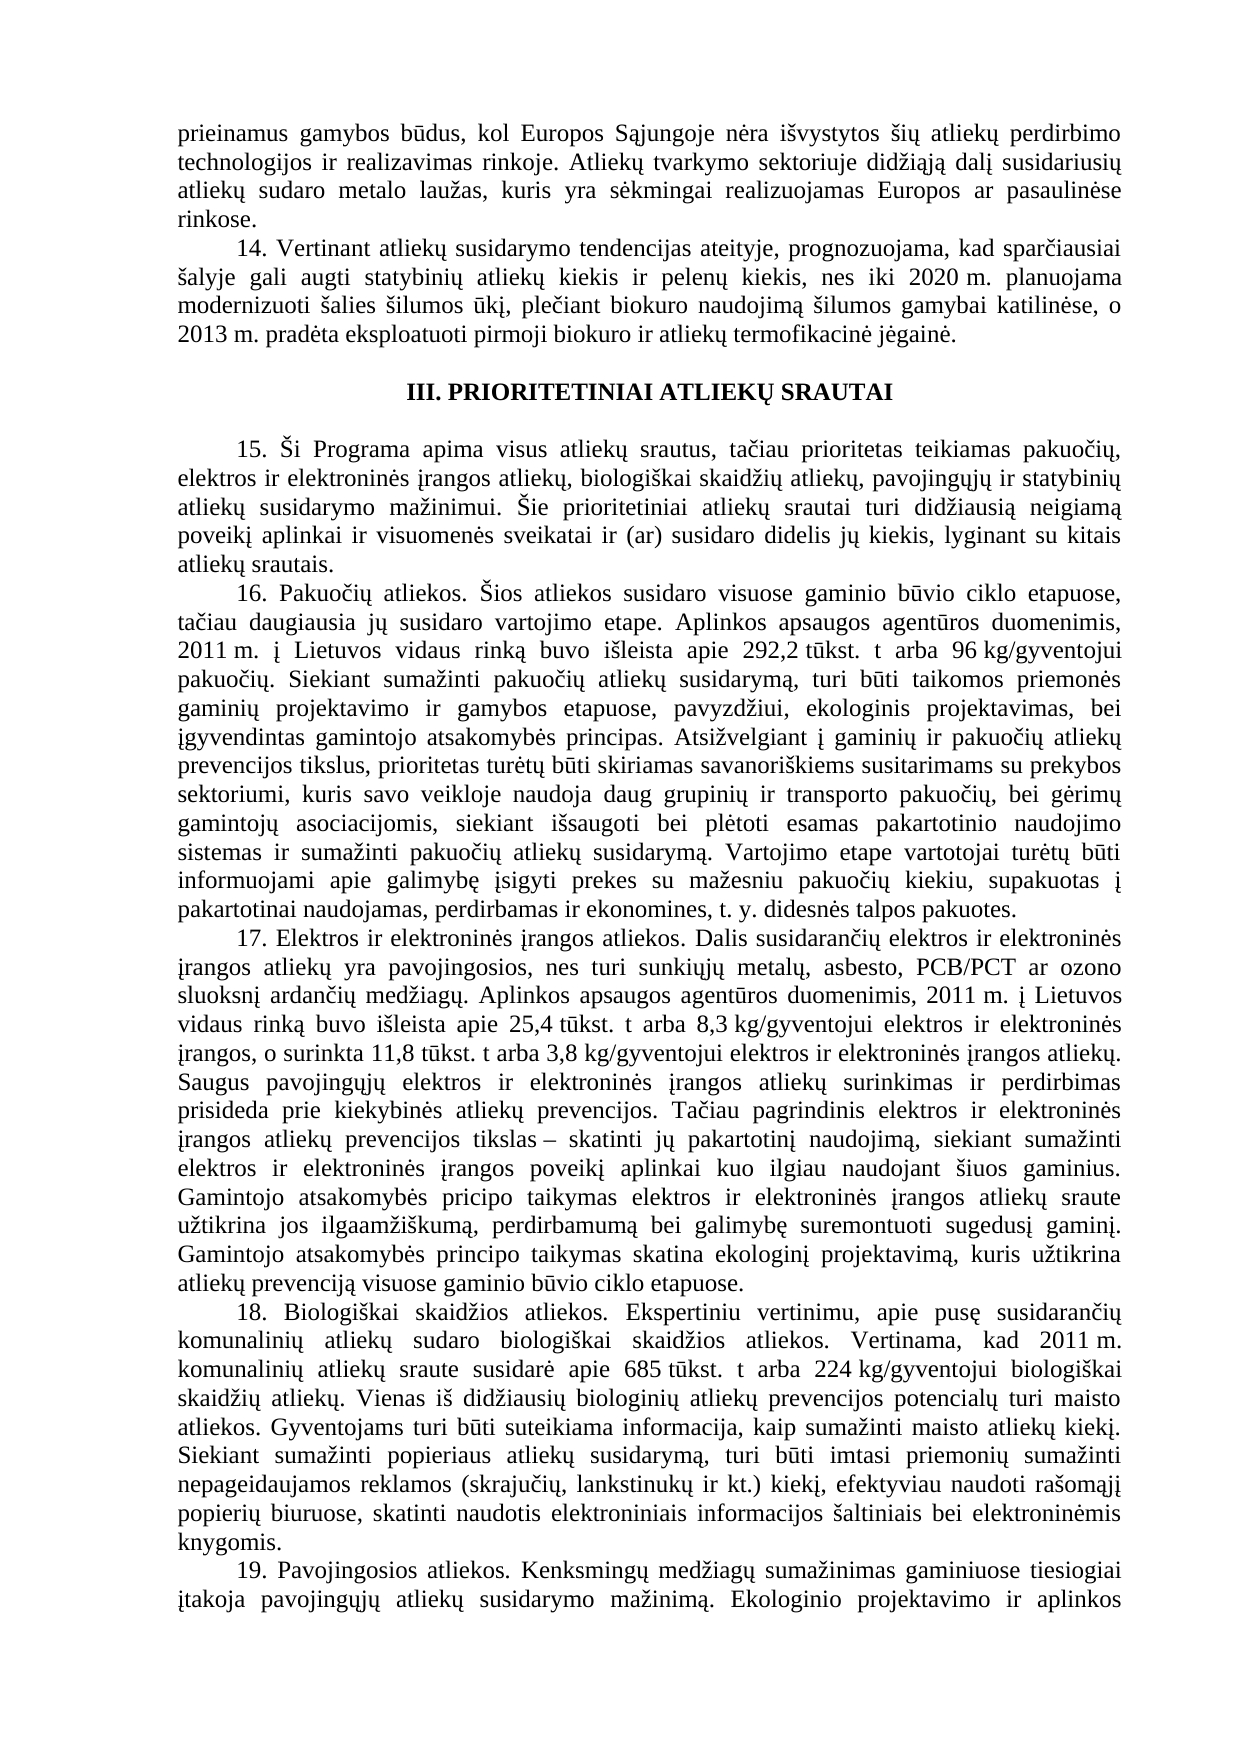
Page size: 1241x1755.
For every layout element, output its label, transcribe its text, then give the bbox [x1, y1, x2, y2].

text 14. Vertinant atliekų susidarymo tendencijas ateityje, prognozuojama, kad sparčiausiai šalyje gali augti statybinių atliekų kiekis ir pelenų kiekis, nes iki 2020 m. planuojama modernizuoti šalies šilumos ūkį, plečiant biokuro naudojimą šilumos gamybai katilinėse, o 2013 m. pradėta eksploatuoti pirmoji biokuro ir atliekų termofikacinė jėgainė. [177, 233, 1122, 348]
text prieinamus gamybos būdus, kol Europos Sąjungoje nėra išvystytos šių atliekų perdirbimo technologijos ir realizavimas rinkoje. Atliekų tvarkymo sektoriuje didžiąją dalį susidariusių atliekų sudaro metalo laužas, kuris yra sėkmingai realizuojamas Europos ar pasaulinėse rinkose. [177, 118, 1122, 233]
text 19. Pavojingosios atliekos. Kenksmingų medžiagų sumažinimas gaminiuose tiesiogiai įtakoja pavojingųjų atliekų susidarymo mažinimą. Ekologinio projektavimo ir aplinkos [177, 1556, 1122, 1613]
text 15. Ši Programa apima visus atliekų srautus, tačiau prioritetas teikiamas pakuočių, elektros ir elektroninės įrangos atliekų, biologiškai skaidžių atliekų, pavojingųjų ir statybinių atliekų susidarymo mažinimui. Šie prioritetiniai atliekų srautai turi didžiausią neigiamą poveikį aplinkai ir visuomenės sveikatai ir (ar) susidaro didelis jų kiekis, lyginant su kitais atliekų srautais. [177, 434, 1122, 578]
text 17. Elektros ir elektroninės įrangos atliekos. Dalis susidarančių elektros ir elektroninės įrangos atliekų yra pavojingosios, nes turi sunkiųjų metalų, asbesto, PCB/PCT ar ozono sluoksnį ardančių medžiagų. Aplinkos apsaugos agentūros duomenimis, 2011 m. į Lietuvos vidaus rinką buvo išleista apie 25,4 tūkst. t arba 8,3 kg/gyventojui elektros ir elektroninės įrangos, o surinkta 11,8 tūkst. t arba 3,8 kg/gyventojui elektros ir elektroninės įrangos atliekų. Saugus pavojingųjų elektros ir elektroninės įrangos atliekų surinkimas ir perdirbimas prisideda prie kiekybinės atliekų prevencijos. Tačiau pagrindinis elektros ir elektroninės įrangos atliekų prevencijos tikslas – skatinti jų pakartotinį naudojimą, siekiant sumažinti elektros ir elektroninės įrangos poveikį aplinkai kuo ilgiau naudojant šiuos gaminius. Gamintojo atsakomybės pricipo taikymas elektros ir elektroninės įrangos atliekų sraute užtikrina jos ilgaamžiškumą, perdirbamumą bei galimybę suremontuoti sugedusį gaminį. Gamintojo atsakomybės principo taikymas skatina ekologinį projektavimą, kuris užtikrina atliekų prevenciją visuose gaminio būvio ciklo etapuose. [177, 923, 1122, 1297]
text 16. Pakuočių atliekos. Šios atliekos susidaro visuose gaminio būvio ciklo etapuose, tačiau daugiausia jų susidaro vartojimo etape. Aplinkos apsaugos agentūros duomenimis, 2011 m. į Lietuvos vidaus rinką buvo išleista apie 292,2 tūkst. t arba 96 kg/gyventojui pakuočių. Siekiant sumažinti pakuočių atliekų susidarymą, turi būti taikomos priemonės gaminių projektavimo ir gamybos etapuose, pavyzdžiui, ekologinis projektavimas, bei įgyvendintas gamintojo atsakomybės principas. Atsižvelgiant į gaminių ir pakuočių atliekų prevencijos tikslus, prioritetas turėtų būti skiriamas savanoriškiems susitarimams su prekybos sektoriumi, kuris savo veikloje naudoja daug grupinių ir transporto pakuočių, bei gėrimų gamintojų asociacijomis, siekiant išsaugoti bei plėtoti esamas pakartotinio naudojimo sistemas ir sumažinti pakuočių atliekų susidarymą. Vartojimo etape vartotojai turėtų būti informuojami apie galimybę įsigyti prekes su mažesniu pakuočių kiekiu, supakuotas į pakartotinai naudojamas, perdirbamas ir ekonomines, t. y. didesnės talpos pakuotes. [177, 578, 1122, 923]
text III. Prioritetiniai atliekų srautai [177, 377, 1122, 406]
text 18. Biologiškai skaidžios atliekos. Ekspertiniu vertinimu, apie pusę susidarančių komunalinių atliekų sudaro biologiškai skaidžios atliekos. Vertinama, kad 2011 m. komunalinių atliekų sraute susidarė apie 685 tūkst. t arba 224 kg/gyventojui biologiškai skaidžių atliekų. Vienas iš didžiausių biologinių atliekų prevencijos potencialų turi maisto atliekos. Gyventojams turi būti suteikiama informacija, kaip sumažinti maisto atliekų kiekį. Siekiant sumažinti popieriaus atliekų susidarymą, turi būti imtasi priemonių sumažinti nepageidaujamos reklamos (skrajučių, lankstinukų ir kt.) kiekį, efektyviau naudoti rašomąjį popierių biuruose, skatinti naudotis elektroniniais informacijos šaltiniais bei elektroninėmis knygomis. [177, 1297, 1122, 1556]
